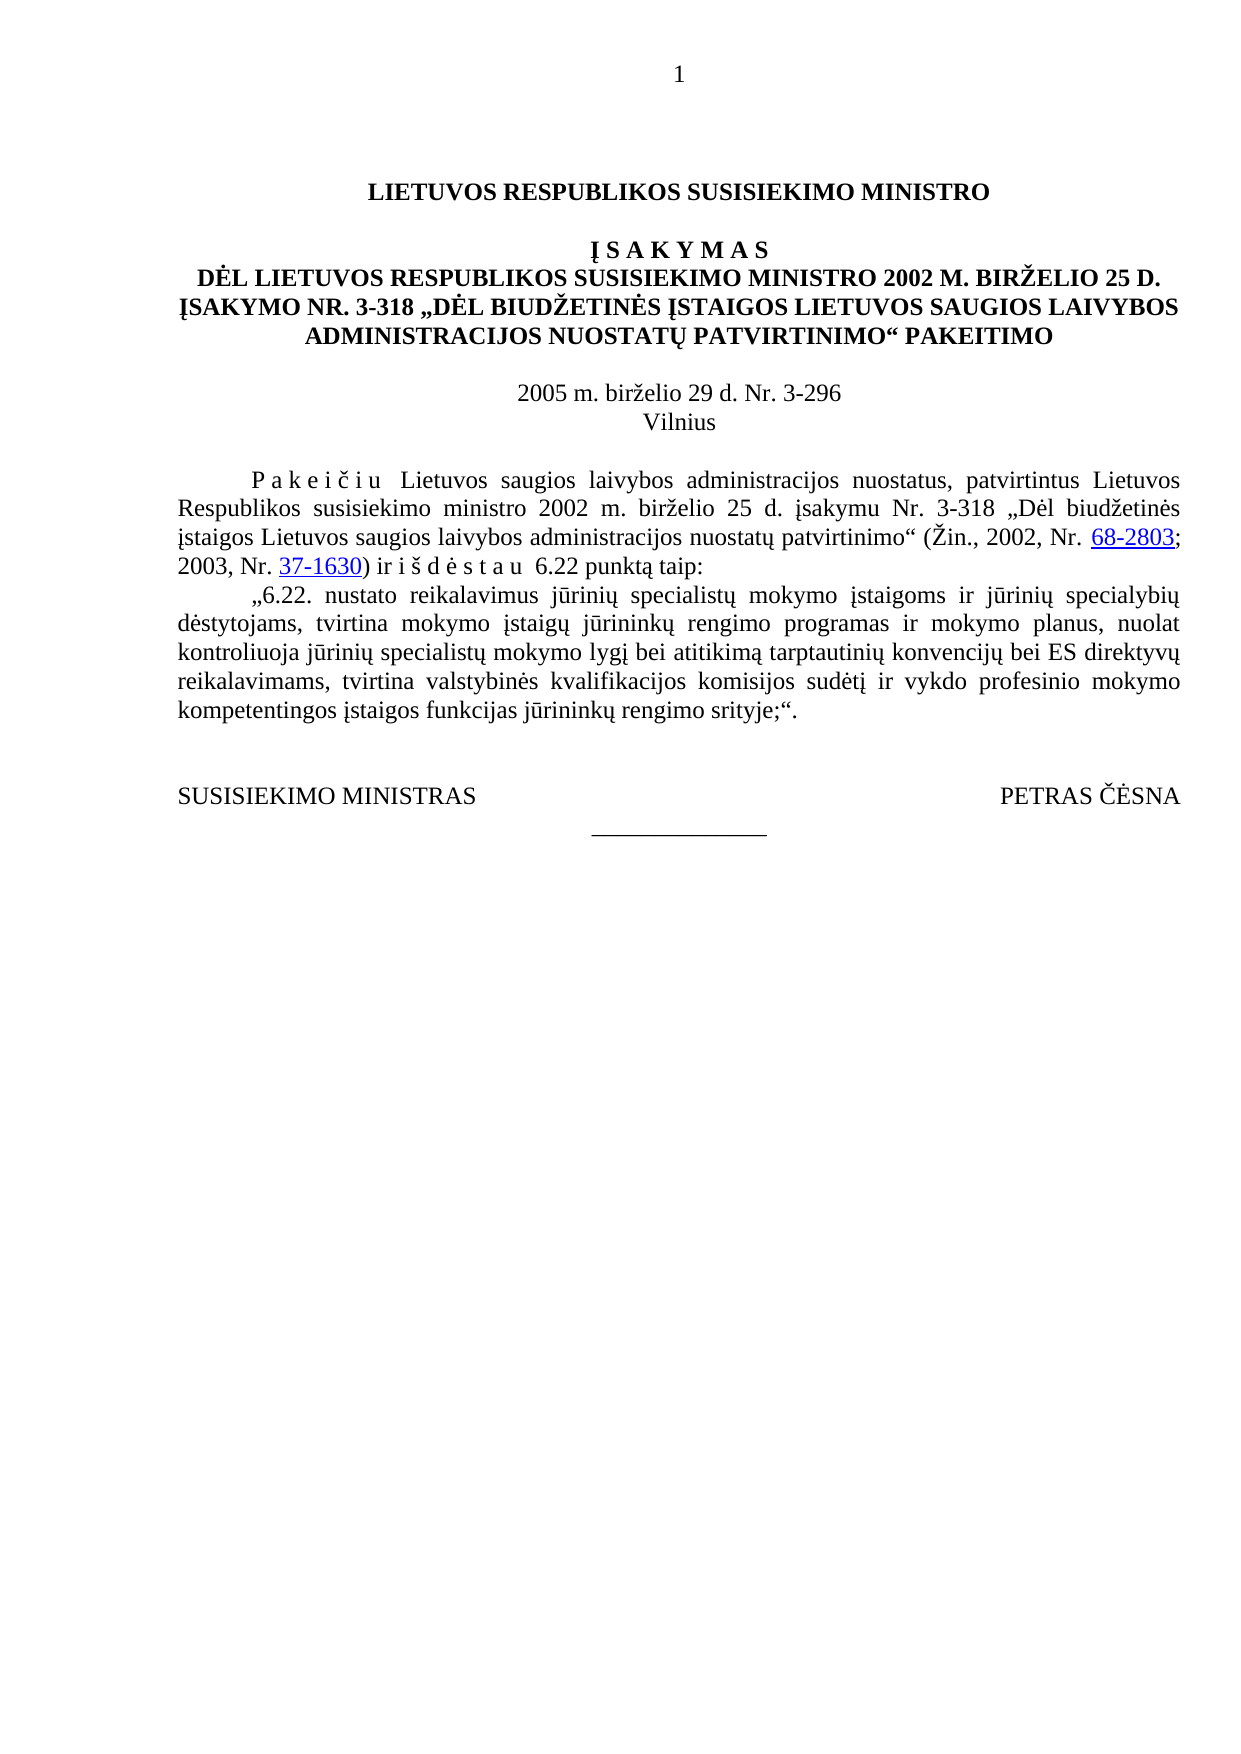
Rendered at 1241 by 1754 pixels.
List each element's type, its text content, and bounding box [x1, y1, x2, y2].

text DĖL LIETUVOS RESPUBLIKOS SUSISIEKIMO MINISTRO 2002 M. BIRŽELIO 25 D. ĮSAKYMO NR. 3-318 „DĖL BIUDŽETINĖS ĮSTAIGOS LIETUVOS SAUGIOS LAIVYBOS ADMINISTRACIJOS NUOSTATŲ PATVIRTINIMO“ PAKEITIMO [177, 263, 1181, 350]
text 2005 m. birželio 29 d. Nr. 3-296 [177, 378, 1181, 407]
text LIETUVOS RESPUBLIKOS SUSISIEKIMO MINISTRO [177, 177, 1181, 206]
text Į S A K Y M A S [177, 235, 1181, 263]
text „6.22. nustato reikalavimus jūrinių specialistų mokymo įstaigoms ir jūrinių specialybių dėstytojams, tvirtina mokymo įstaigų jūrininkų rengimo programas ir mokymo planus, nuolat kontroliuoja jūrinių specialistų mokymo lygį bei atitikimą tarptautinių konvencijų bei ES direktyvų reikalavimams, tvirtina valstybinės kvalifikacijos komisijos sudėtį ir vykdo profesinio mokymo kompetentingos įstaigos funkcijas jūrininkų rengimo srityje;“. [177, 580, 1181, 723]
text Pakeičiu Lietuvos saugios laivybos administracijos nuostatus, patvirtintus Lietuvos Respublikos susisiekimo ministro 2002 m. birželio 25 d. įsakymu Nr. 3-318 „Dėl biudžetinės įstaigos Lietuvos saugios laivybos administracijos nuostatų patvirtinimo“ (Žin., 2002, Nr. 68-2803; 2003, Nr. 37-1630) ir išdėstau 6.22 punktą taip: [177, 465, 1181, 580]
text Vilnius [177, 407, 1181, 436]
text SUSISIEKIMO MINISTRAS PETRAS ČĖSNA [177, 781, 1181, 810]
text ______________ [177, 810, 1181, 838]
